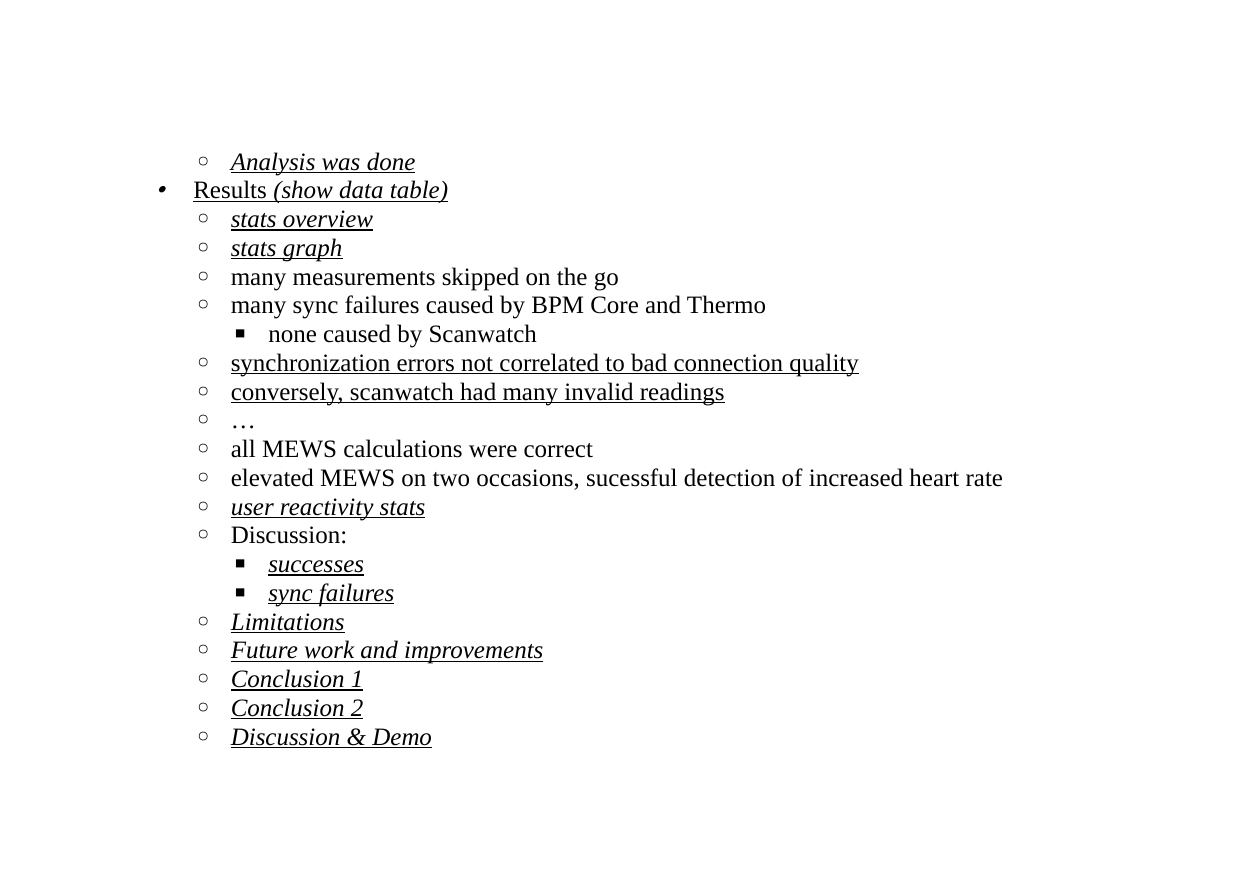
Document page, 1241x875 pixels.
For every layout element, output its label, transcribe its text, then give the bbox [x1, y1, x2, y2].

list many sync failures caused by BPM Core and Thermo [193, 291, 1122, 319]
list Future work and improvements [193, 636, 1122, 664]
list synchronization errors not correlated to bad connection quality [193, 348, 1122, 377]
list conversely, scanwatch had many invalid readings [193, 377, 1122, 406]
list Discussion: [193, 521, 1122, 549]
list many measurements skipped on the go [193, 262, 1122, 291]
list all MEWS calculations were correct [193, 434, 1122, 463]
list user reactivity stats [193, 492, 1122, 521]
list elevated MEWS on two occasions, sucessful detection of increased heart rate [193, 463, 1122, 492]
list Conclusion 2 [193, 693, 1122, 722]
list sync failures [231, 578, 1122, 607]
list successes [231, 549, 1122, 578]
list stats overview [193, 204, 1122, 233]
list Conclusion 1 [193, 664, 1122, 693]
list Analysis was done [193, 147, 1122, 176]
list … [193, 406, 1122, 434]
list Results (show data table) [156, 176, 1122, 204]
list Discussion & Demo [193, 722, 1122, 751]
list Limitations [193, 607, 1122, 636]
list stats graph [193, 233, 1122, 262]
list none caused by Scanwatch [231, 319, 1122, 348]
